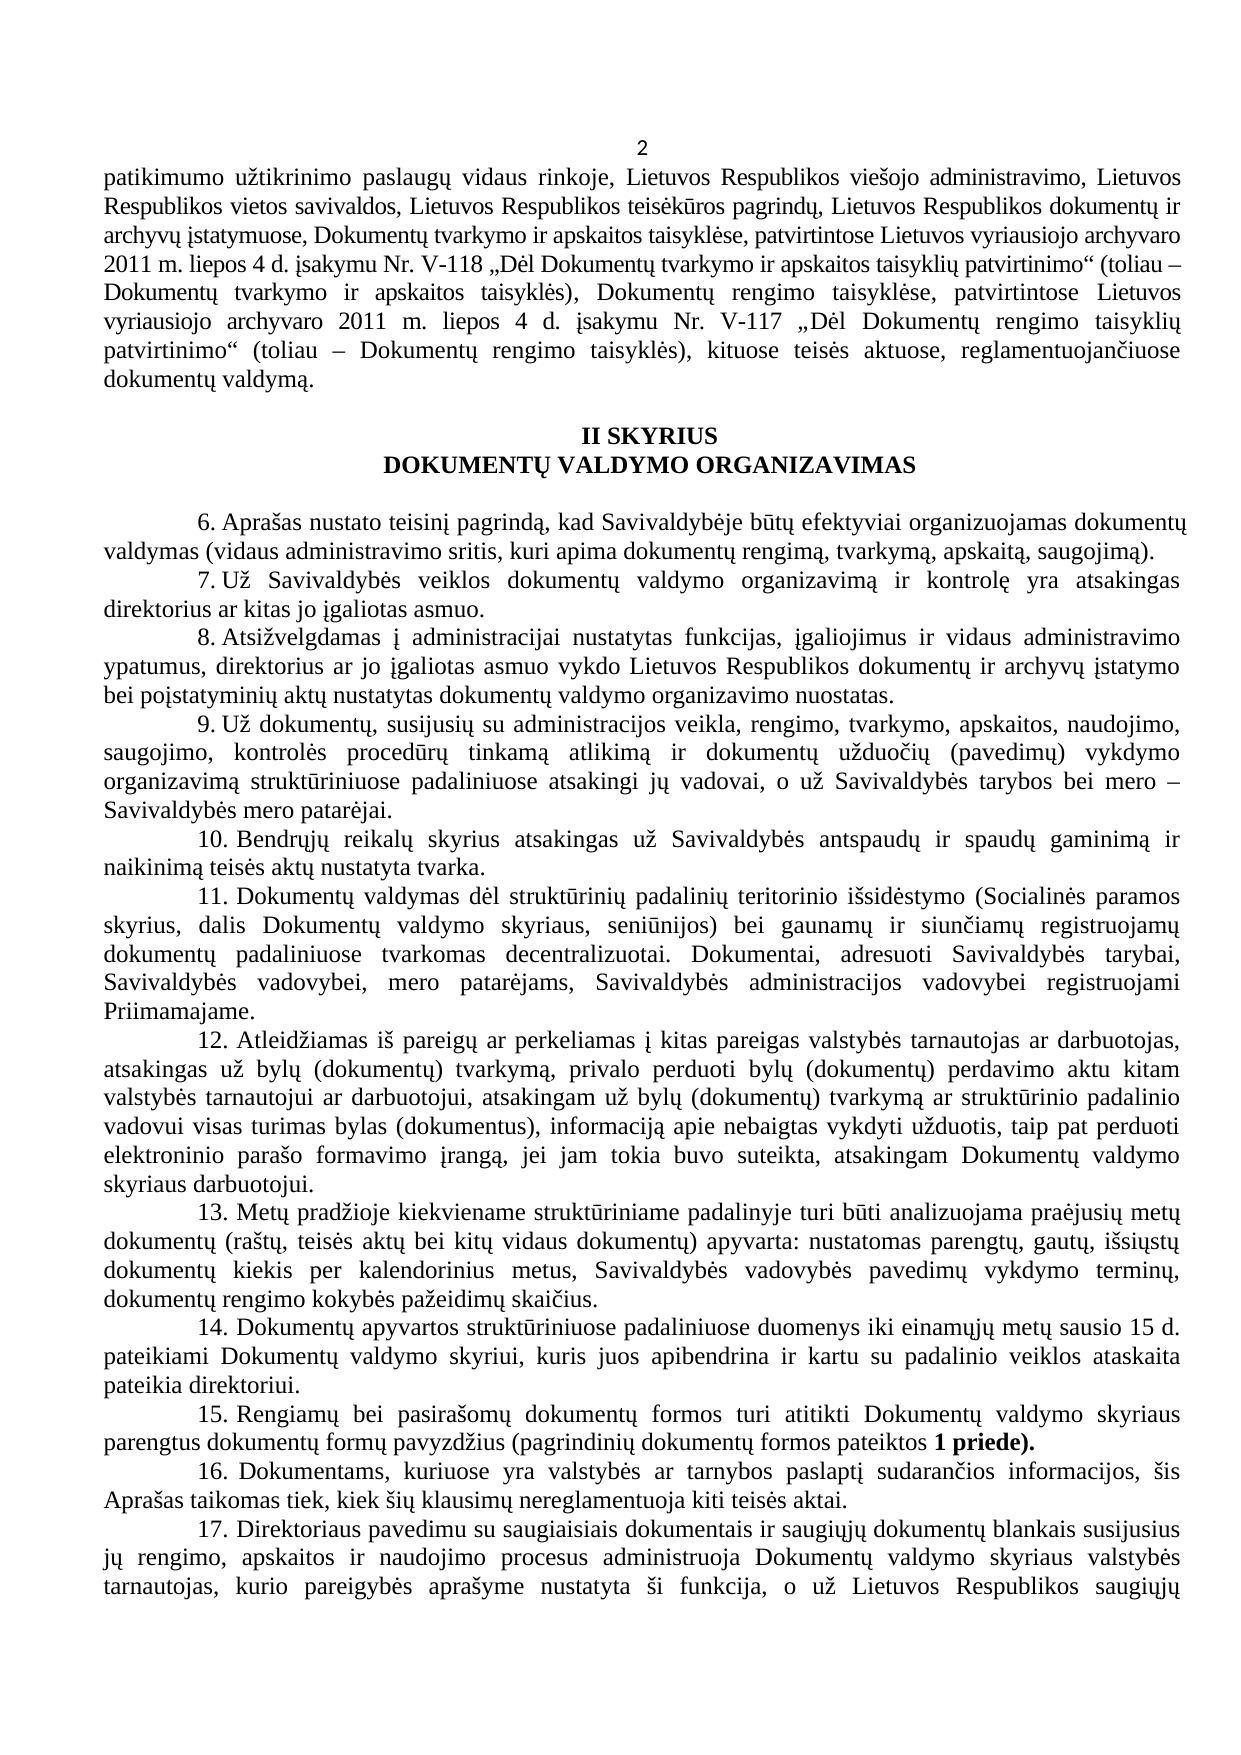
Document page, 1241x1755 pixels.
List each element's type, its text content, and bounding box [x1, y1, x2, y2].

text 12. Atleidžiamas iš pareigų ar perkeliamas į kitas pareigas valstybės tarnautojas ar darbuotojas, atsakingas už bylų (dokumentų) tvarkymą, privalo perduoti bylų (dokumentų) perdavimo aktu kitam valstybės tarnautojui ar darbuotojui, atsakingam už bylų (dokumentų) tvarkymą ar struktūrinio padalinio vadovui visas turimas bylas (dokumentus), informaciją apie nebaigtas vykdyti užduotis, taip pat perduoti elektroninio parašo formavimo įrangą, jei jam tokia buvo suteikta, atsakingam Dokumentų valdymo skyriaus darbuotojui. [103, 1025, 1181, 1197]
text II SKYRIUS [103, 421, 1181, 450]
text 10. Bendrųjų reikalų skyrius atsakingas už Savivaldybės antspaudų ir spaudų gaminimą ir naikinimą teisės aktų nustatyta tvarka. [103, 824, 1181, 881]
text 13. Metų pradžioje kiekviename struktūriniame padalinyje turi būti analizuojama praėjusių metų dokumentų (raštų, teisės aktų bei kitų vidaus dokumentų) apyvarta: nustatomas parengtų, gautų, išsiųstų dokumentų kiekis per kalendorinius metus, Savivaldybės vadovybės pavedimų vykdymo terminų, dokumentų rengimo kokybės pažeidimų skaičius. [103, 1197, 1181, 1312]
text 15. Rengiamų bei pasirašomų dokumentų formos turi atitikti Dokumentų valdymo skyriaus parengtus dokumentų formų pavyzdžius (pagrindinių dokumentų formos pateiktos 1 priede). [103, 1399, 1181, 1456]
text 17. Direktoriaus pavedimu su saugiaisiais dokumentais ir saugiųjų dokumentų blankais susijusius jų rengimo, apskaitos ir naudojimo procesus administruoja Dokumentų valdymo skyriaus valstybės tarnautojas, kurio pareigybės aprašyme nustatyta ši funkcija, o už Lietuvos Respublikos saugiųjų [103, 1514, 1181, 1600]
text 7. Už Savivaldybės veiklos dokumentų valdymo organizavimą ir kontrolę yra atsakingas direktorius ar kitas jo įgaliotas asmuo. [103, 565, 1181, 622]
text DOKUMENTŲ VALDYMO ORGANIZAVIMAS [103, 450, 1181, 479]
text patikimumo užtikrinimo paslaugų vidaus rinkoje, Lietuvos Respublikos viešojo administravimo, Lietuvos Respublikos vietos savivaldos, Lietuvos Respublikos teisėkūros pagrindų, Lietuvos Respublikos dokumentų ir archyvų įstatymuose, Dokumentų tvarkymo ir apskaitos taisyklėse, patvirtintose Lietuvos vyriausiojo archyvaro 2011 m. liepos 4 d. įsakymu Nr. V-118 „Dėl Dokumentų tvarkymo ir apskaitos taisyklių patvirtinimo“ (toliau – Dokumentų tvarkymo ir apskaitos taisyklės), Dokumentų rengimo taisyklėse, patvirtintose Lietuvos vyriausiojo archyvaro 2011 m. liepos 4 d. įsakymu Nr. V-117 „Dėl Dokumentų rengimo taisyklių patvirtinimo“ (toliau – Dokumentų rengimo taisyklės), kituose teisės aktuose, reglamentuojančiuose dokumentų valdymą. [103, 162, 1181, 392]
text 16. Dokumentams, kuriuose yra valstybės ar tarnybos paslaptį sudarančios informacijos, šis Aprašas taikomas tiek, kiek šių klausimų nereglamentuoja kiti teisės aktai. [103, 1456, 1181, 1514]
text 9. Už dokumentų, susijusių su administracijos veikla, rengimo, tvarkymo, apskaitos, naudojimo, saugojimo, kontrolės procedūrų tinkamą atlikimą ir dokumentų užduočių (pavedimų) vykdymo organizavimą struktūriniuose padaliniuose atsakingi jų vadovai, o už Savivaldybės tarybos bei mero – Savivaldybės mero patarėjai. [103, 709, 1181, 824]
text 11. Dokumentų valdymas dėl struktūrinių padalinių teritorinio išsidėstymo (Socialinės paramos skyrius, dalis Dokumentų valdymo skyriaus, seniūnijos) bei gaunamų ir siunčiamų registruojamų dokumentų padaliniuose tvarkomas decentralizuotai. Dokumentai, adresuoti Savivaldybės tarybai, Savivaldybės vadovybei, mero patarėjams, Savivaldybės administracijos vadovybei registruojami Priimamajame. [103, 881, 1181, 1025]
text 8. Atsižvelgdamas į administracijai nustatytas funkcijas, įgaliojimus ir vidaus administravimo ypatumus, direktorius ar jo įgaliotas asmuo vykdo Lietuvos Respublikos dokumentų ir archyvų įstatymo bei poįstatyminių aktų nustatytas dokumentų valdymo organizavimo nuostatas. [103, 622, 1181, 709]
text 6. Aprašas nustato teisinį pagrindą, kad Savivaldybėje būtų efektyviai organizuojamas dokumentų valdymas (vidaus administravimo sritis, kuri apima dokumentų rengimą, tvarkymą, apskaitą, saugojimą). [103, 507, 1188, 565]
text 14. Dokumentų apyvartos struktūriniuose padaliniuose duomenys iki einamųjų metų sausio 15 d. pateikiami Dokumentų valdymo skyriui, kuris juos apibendrina ir kartu su padalinio veiklos ataskaita pateikia direktoriui. [103, 1312, 1181, 1399]
